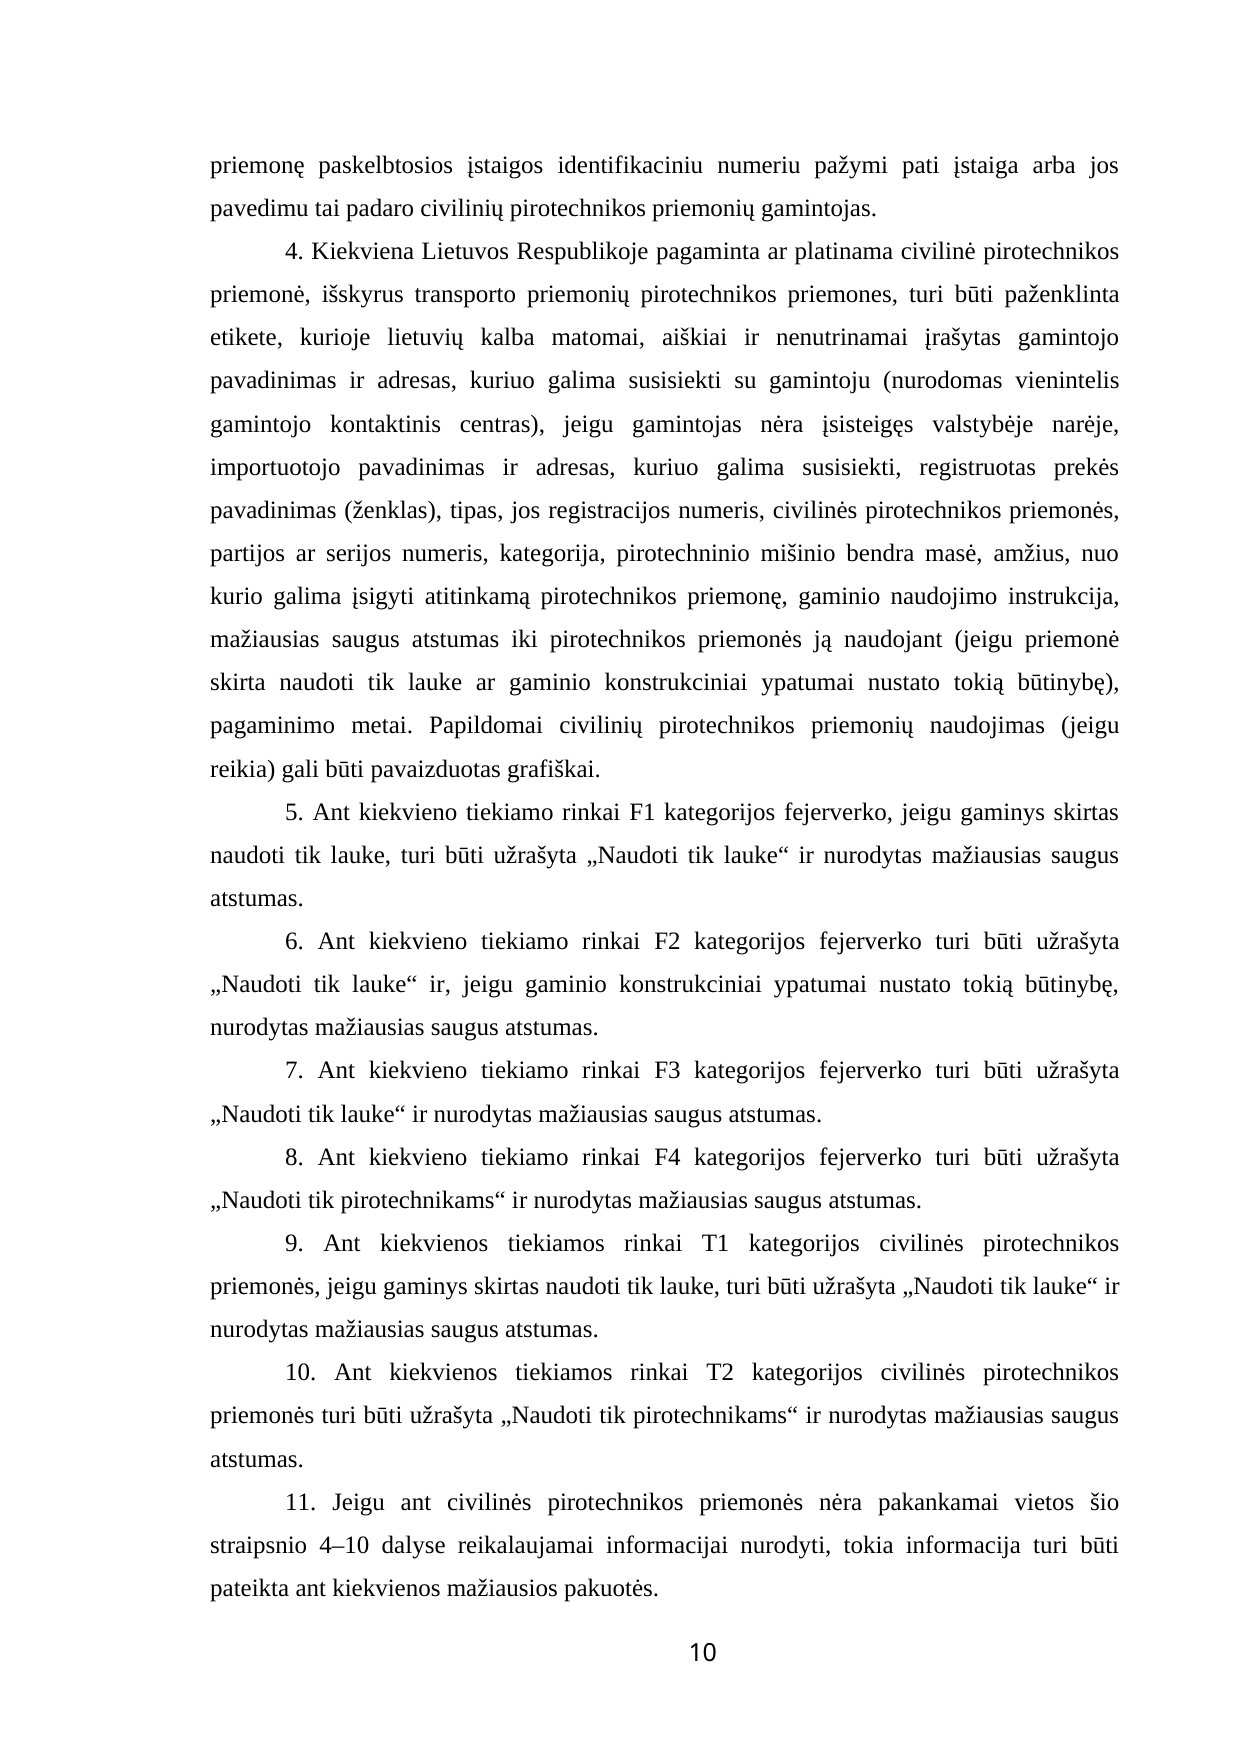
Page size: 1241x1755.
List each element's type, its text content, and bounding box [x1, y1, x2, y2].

text 8. Ant kiekvieno tiekiamo rinkai F4 kategorijos fejerverko turi būti užrašyta „Naudoti tik pirotechnikams“ ir nurodytas mažiausias saugus atstumas. [210, 1142, 1120, 1214]
text 10. Ant kiekvienos tiekiamos rinkai T2 kategorijos civilinės pirotechnikos priemonės turi būti užrašyta „Naudoti tik pirotechnikams“ ir nurodytas mažiausias saugus atstumas. [210, 1357, 1120, 1472]
text priemonę paskelbtosios įstaigos identifikaciniu numeriu pažymi pati įstaiga arba jos pavedimu tai padaro civilinių pirotechnikos priemonių gamintojas. [210, 150, 1120, 222]
text 4. Kiekviena Lietuvos Respublikoje pagaminta ar platinama civilinė pirotechnikos priemonė, išskyrus transporto priemonių pirotechnikos priemones, turi būti paženklinta etikete, kurioje lietuvių kalba matomai, aiškiai ir nenutrinamai įrašytas gamintojo pavadinimas ir adresas, kuriuo galima susisiekti su gamintoju (nurodomas vienintelis gamintojo kontaktinis centras), jeigu gamintojas nėra įsisteigęs valstybėje narėje, importuotojo pavadinimas ir adresas, kuriuo galima susisiekti, registruotas prekės pavadinimas (ženklas), tipas, jos registracijos numeris, civilinės pirotechnikos priemonės, partijos ar serijos numeris, kategorija, pirotechninio mišinio bendra masė, amžius, nuo kurio galima įsigyti atitinkamą pirotechnikos priemonę, gaminio naudojimo instrukcija, mažiausias saugus atstumas iki pirotechnikos priemonės ją naudojant (jeigu priemonė skirta naudoti tik lauke ar gaminio konstrukciniai ypatumai nustato tokią būtinybę), pagaminimo metai. Papildomai civilinių pirotechnikos priemonių naudojimas (jeigu reikia) gali būti pavaizduotas grafiškai. [210, 236, 1120, 782]
text 11. Jeigu ant civilinės pirotechnikos priemonės nėra pakankamai vietos šio straipsnio 4–10 dalyse reikalaujamai informacijai nurodyti, tokia informacija turi būti pateikta ant kiekvienos mažiausios pakuotės. [210, 1487, 1120, 1602]
text 7. Ant kiekvieno tiekiamo rinkai F3 kategorijos fejerverko turi būti užrašyta „Naudoti tik lauke“ ir nurodytas mažiausias saugus atstumas. [210, 1056, 1120, 1127]
text 6. Ant kiekvieno tiekiamo rinkai F2 kategorijos fejerverko turi būti užrašyta „Naudoti tik lauke“ ir, jeigu gaminio konstrukciniai ypatumai nustato tokią būtinybę, nurodytas mažiausias saugus atstumas. [210, 926, 1120, 1041]
text 5. Ant kiekvieno tiekiamo rinkai F1 kategorijos fejerverko, jeigu gaminys skirtas naudoti tik lauke, turi būti užrašyta „Naudoti tik lauke“ ir nurodytas mažiausias saugus atstumas. [210, 797, 1120, 912]
text 9. Ant kiekvienos tiekiamos rinkai T1 kategorijos civilinės pirotechnikos priemonės, jeigu gaminys skirtas naudoti tik lauke, turi būti užrašyta „Naudoti tik lauke“ ir nurodytas mažiausias saugus atstumas. [210, 1228, 1120, 1343]
